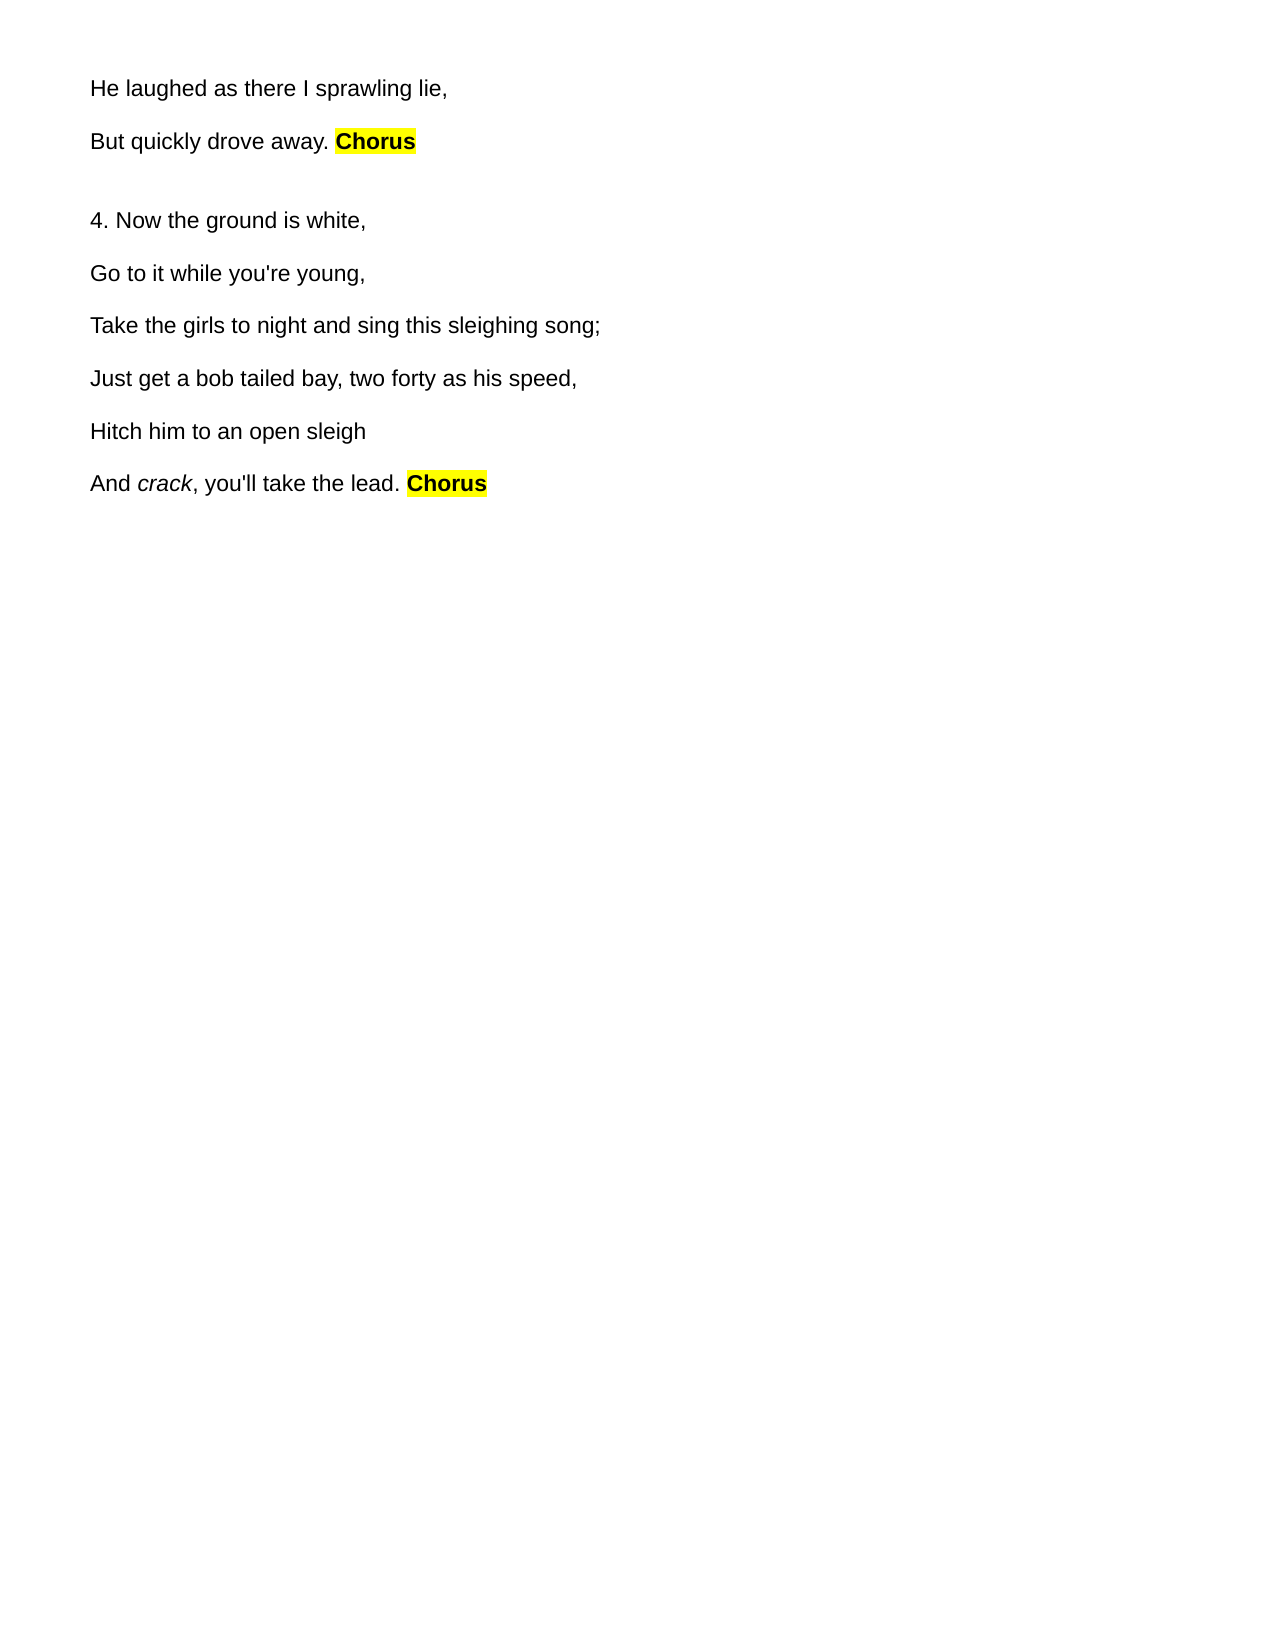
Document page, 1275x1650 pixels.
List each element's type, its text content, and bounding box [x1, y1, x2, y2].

text Take the girls to night and sing this sleighing song; [90, 312, 1185, 338]
text And crack, you'll take the lead. Chorus [90, 470, 1185, 497]
text Go to it while you're young, [90, 259, 1185, 286]
text He laughed as there I sprawling lie, [90, 75, 1185, 101]
text Hitch him to an open sleigh [90, 418, 1185, 444]
text Just get a bob tailed bay, two forty as his speed, [90, 365, 1185, 391]
text 4. Now the ground is white, [90, 207, 1185, 233]
text But quickly drove away. Chorus [90, 128, 1185, 154]
